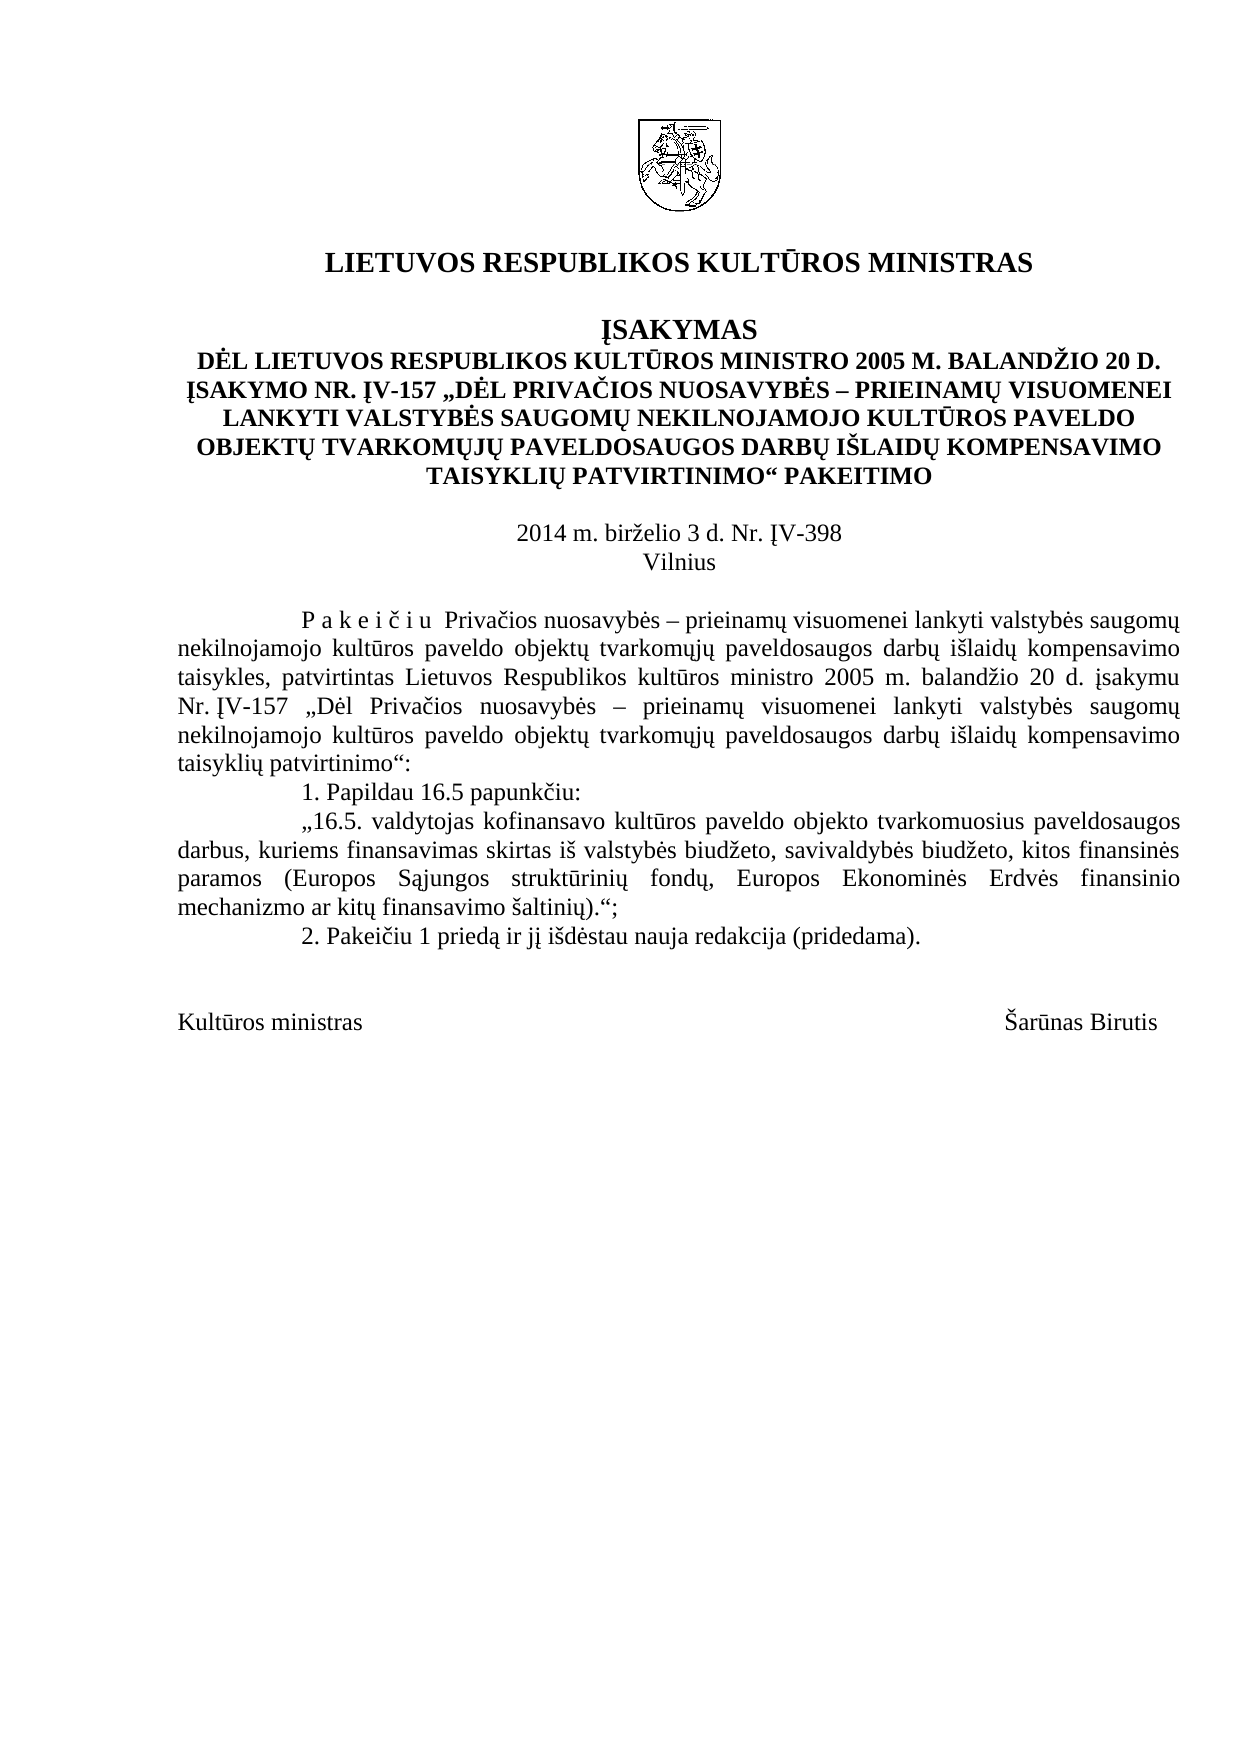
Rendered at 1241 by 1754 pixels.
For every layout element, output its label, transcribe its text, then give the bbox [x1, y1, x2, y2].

text 2. Pakeičiu 1 priedą ir jį išdėstau nauja redakcija (pridedama). [301, 921, 1181, 950]
text Kultūros ministras Šarūnas Birutis [177, 1007, 1181, 1036]
text 1. Papildau 16.5 papunkčiu: [301, 777, 1181, 806]
text LIETUVOS RESPUBLIKOS KULTŪROS MINISTRAS [177, 245, 1181, 279]
text Vilnius [177, 547, 1181, 576]
text DĖL LIETUVOS RESPUBLIKOS KULTŪROS MINISTRO 2005 M. BALANDŽIO 20 D. ĮSAKYMO NR. ĮV-157 „DĖL PRIVAČIOS NUOSAVYBĖS – PRIEINAMŲ VISUOMENEI LANKYTI VALSTYBĖS SAUGOMŲ NEKILNOJAMOJO KULTŪROS PAVELDO OBJEKTŲ TVARKOMŲJŲ PAVELDOSAUGOS DARBŲ IŠLAIDŲ KOMPENSAVIMO TAISYKLIŲ PATVIRTINIMO“ PAKEITIMO [177, 346, 1181, 490]
text „16.5. valdytojas kofinansavo kultūros paveldo objekto tvarkomuosius paveldosaugos darbus, kuriems finansavimas skirtas iš valstybės biudžeto, savivaldybės biudžeto, kitos finansinės paramos (Europos Sąjungos struktūrinių fondų, Europos Ekonominės Erdvės finansinio mechanizmo ar kitų finansavimo šaltinių).“; [177, 806, 1181, 921]
text P a k e i č i u Privačios nuosavybės – prieinamų visuomenei lankyti valstybės saugomų nekilnojamojo kultūros paveldo objektų tvarkomųjų paveldosaugos darbų išlaidų kompensavimo taisykles, patvirtintas Lietuvos Respublikos kultūros ministro 2005 m. balandžio 20 d. įsakymu Nr. ĮV-157 „Dėl Privačios nuosavybės – prieinamų visuomenei lankyti valstybės saugomų nekilnojamojo kultūros paveldo objektų tvarkomųjų paveldosaugos darbų išlaidų kompensavimo taisyklių patvirtinimo“: [177, 605, 1181, 777]
text ĮSAKYMAS [177, 312, 1181, 346]
text 2014 m. birželio 3 d. Nr. ĮV-398 [177, 518, 1181, 547]
